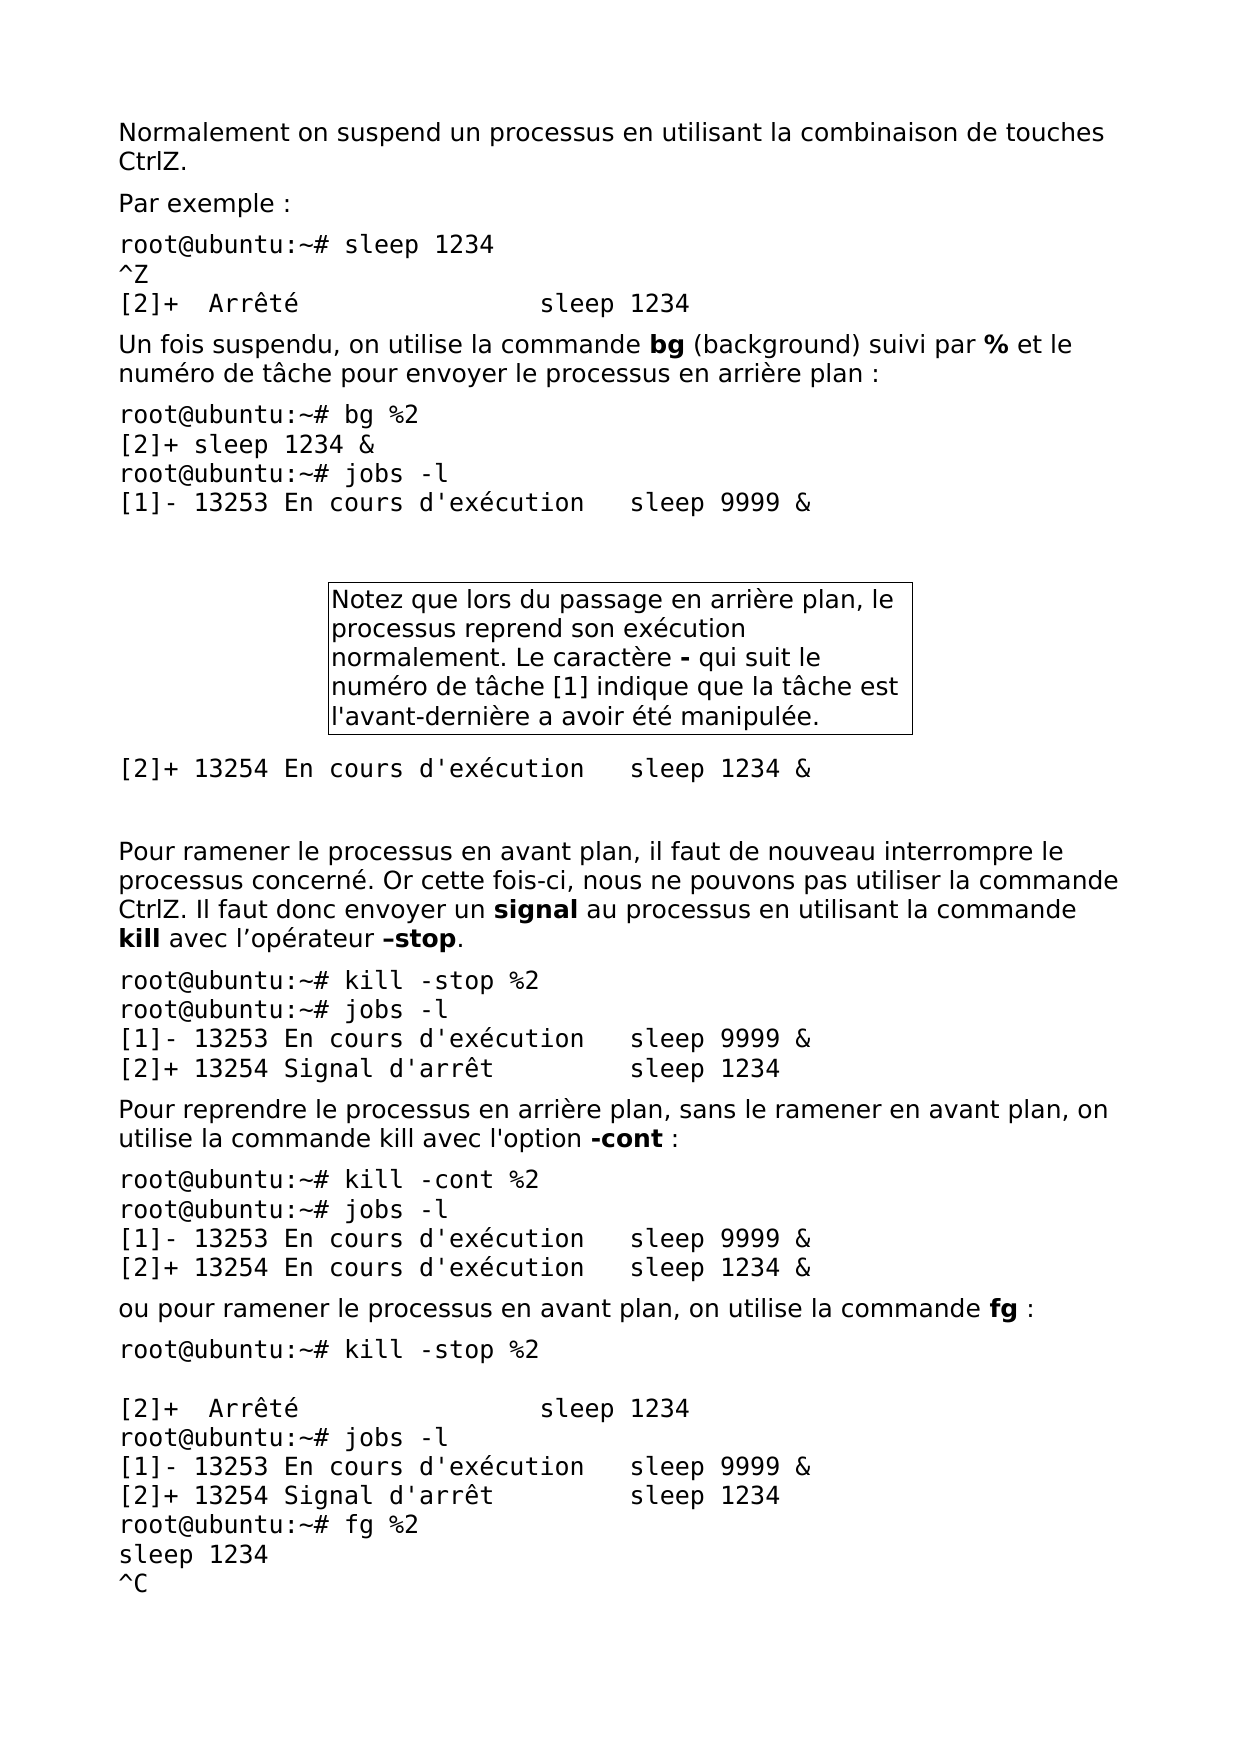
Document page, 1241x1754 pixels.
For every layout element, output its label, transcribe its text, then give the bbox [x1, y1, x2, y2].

text Un fois suspendu, on utilise la commande bg (background) suivi par % et le numéro de tâche pour envoyer le processus en arrière plan : [118, 330, 1122, 388]
text root@ubuntu:~# kill -stop %2 [2]+ Arrêté sleep 1234 root@ubuntu:~# jobs -l [1]- 13253 En cours d'exécution sleep 9999 & [2]+ 13254 Signal d'arrêt sleep 1234 root@ubuntu:~# fg %2 sleep 1234 ^C [118, 1336, 1122, 1598]
table_header Notez que lors du passage en arrière plan, le processus reprend son exécution normalement. Le caractère - qui suit le numéro de tâche [1] indique que la tâche est l'avant-dernière a avoir été manipulée. [329, 583, 912, 734]
text Normalement on suspend un processus en utilisant la combinaison de touches CtrlZ. [118, 118, 1122, 176]
text Pour reprendre le processus en arrière plan, sans le ramener en avant plan, on utilise la commande kill avec l'option -cont : [118, 1095, 1122, 1153]
text Par exemple : [118, 189, 1122, 218]
text root@ubuntu:~# bg %2 [2]+ sleep 1234 & root@ubuntu:~# jobs -l [1]- 13253 En cours d'exécution sleep 9999 & [2]+ 13254 En cours d'exécution sleep 1234 & [118, 401, 1122, 784]
text Pour ramener le processus en avant plan, il faut de nouveau interrompre le processus concerné. Or cette fois-ci, nous ne pouvons pas utiliser la commande CtrlZ. Il faut donc envoyer un signal au processus en utilisant la commande kill avec l’opérateur –stop. [118, 837, 1122, 954]
text root@ubuntu:~# sleep 1234 ^Z [2]+ Arrêté sleep 1234 [118, 231, 1122, 318]
text root@ubuntu:~# kill -cont %2 root@ubuntu:~# jobs -l [1]- 13253 En cours d'exécution sleep 9999 & [2]+ 13254 En cours d'exécution sleep 1234 & [118, 1166, 1122, 1282]
text ou pour ramener le processus en avant plan, on utilise la commande fg : [118, 1294, 1122, 1323]
text root@ubuntu:~# kill -stop %2 root@ubuntu:~# jobs -l [1]- 13253 En cours d'exécution sleep 9999 & [2]+ 13254 Signal d'arrêt sleep 1234 [118, 966, 1122, 1083]
